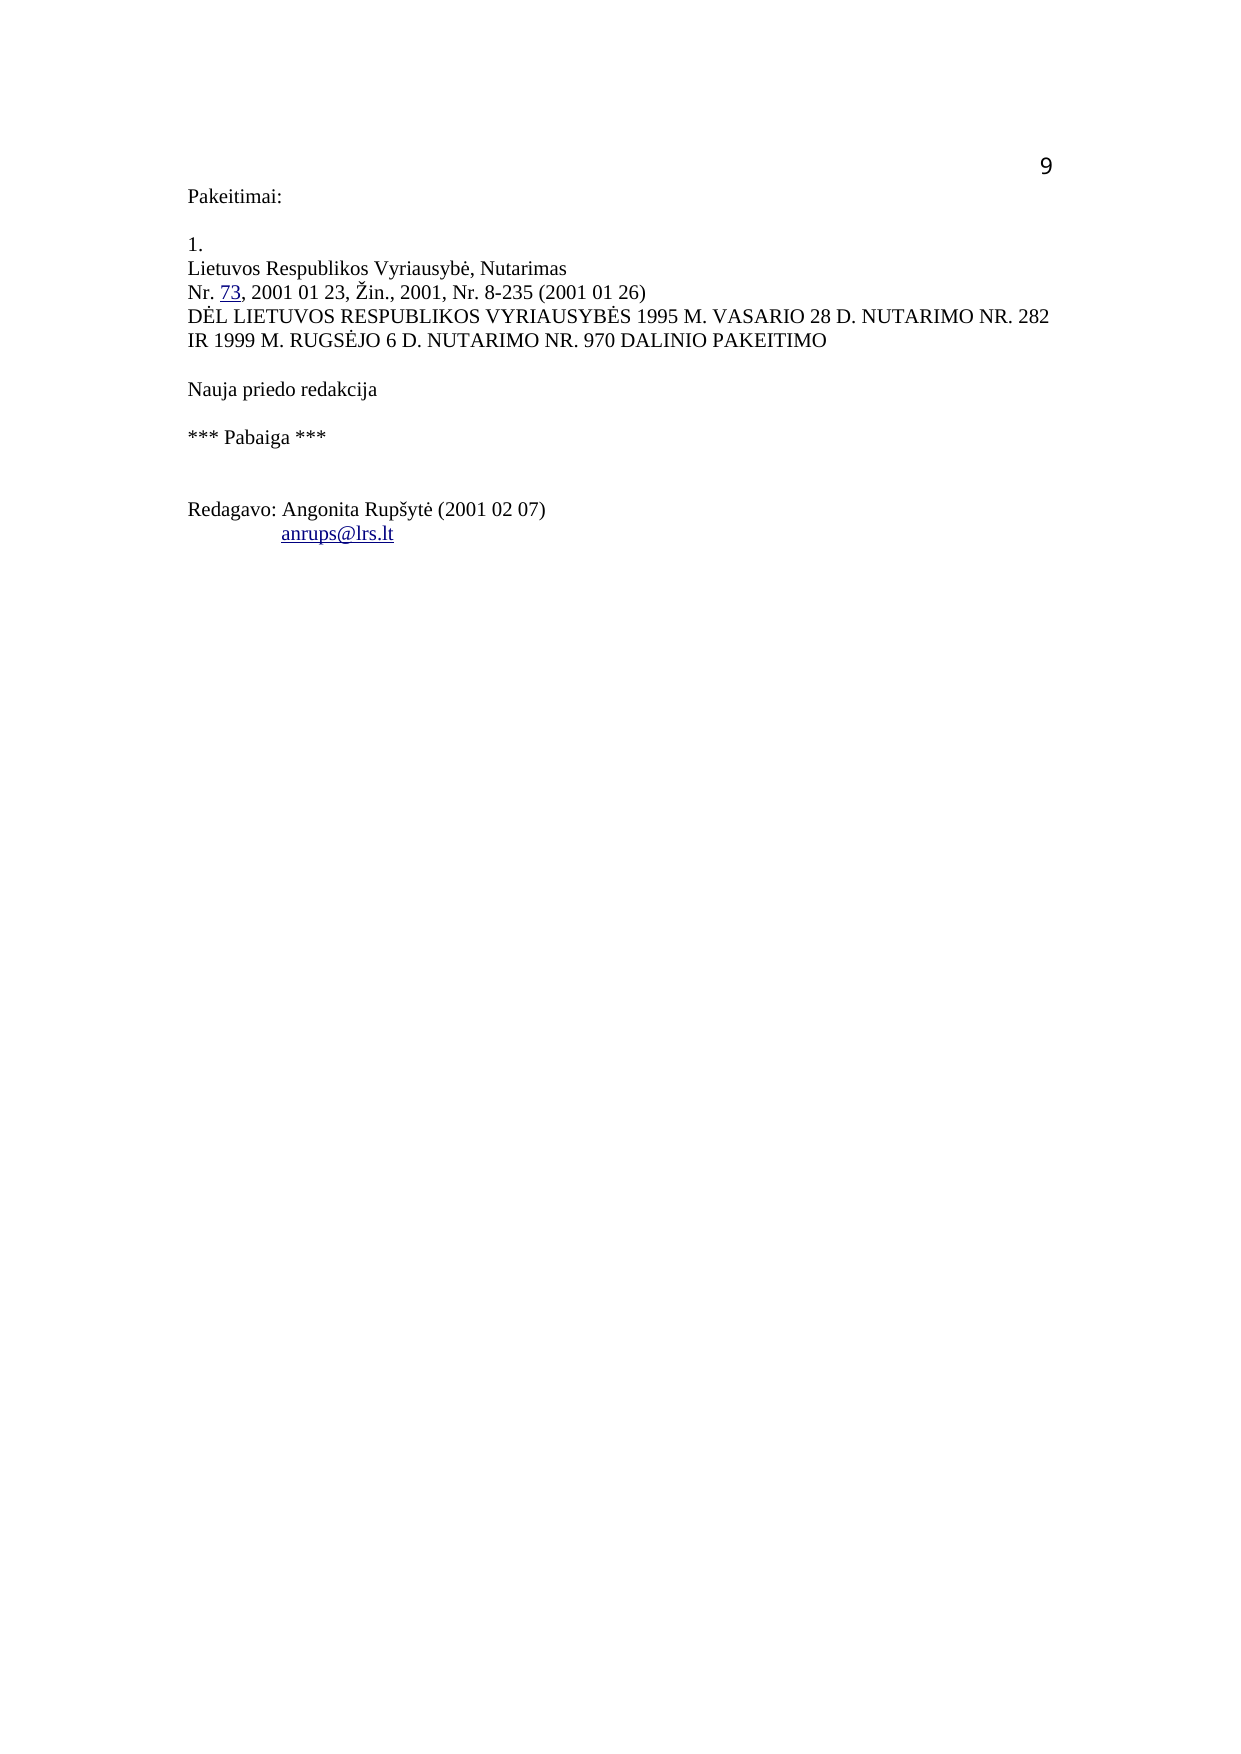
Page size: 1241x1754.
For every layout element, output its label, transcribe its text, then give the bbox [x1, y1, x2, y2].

text *** Pabaiga *** [187, 425, 1053, 449]
text Redagavo: Angonita Rupšytė (2001 02 07) [187, 497, 1053, 521]
text Nauja priedo redakcija [187, 377, 1053, 401]
text Pakeitimai: [187, 184, 1053, 208]
text 1. [187, 232, 1053, 256]
text anrups@lrs.lt [187, 521, 1053, 545]
text DĖL LIETUVOS RESPUBLIKOS VYRIAUSYBĖS 1995 M. VASARIO 28 D. NUTARIMO NR. 282 IR 1999 M. RUGSĖJO 6 D. NUTARIMO NR. 970 DALINIO PAKEITIMO [187, 304, 1053, 352]
text Lietuvos Respublikos Vyriausybė, Nutarimas [187, 256, 1053, 280]
text Nr. 73, 2001 01 23, Žin., 2001, Nr. 8-235 (2001 01 26) [187, 280, 1053, 304]
